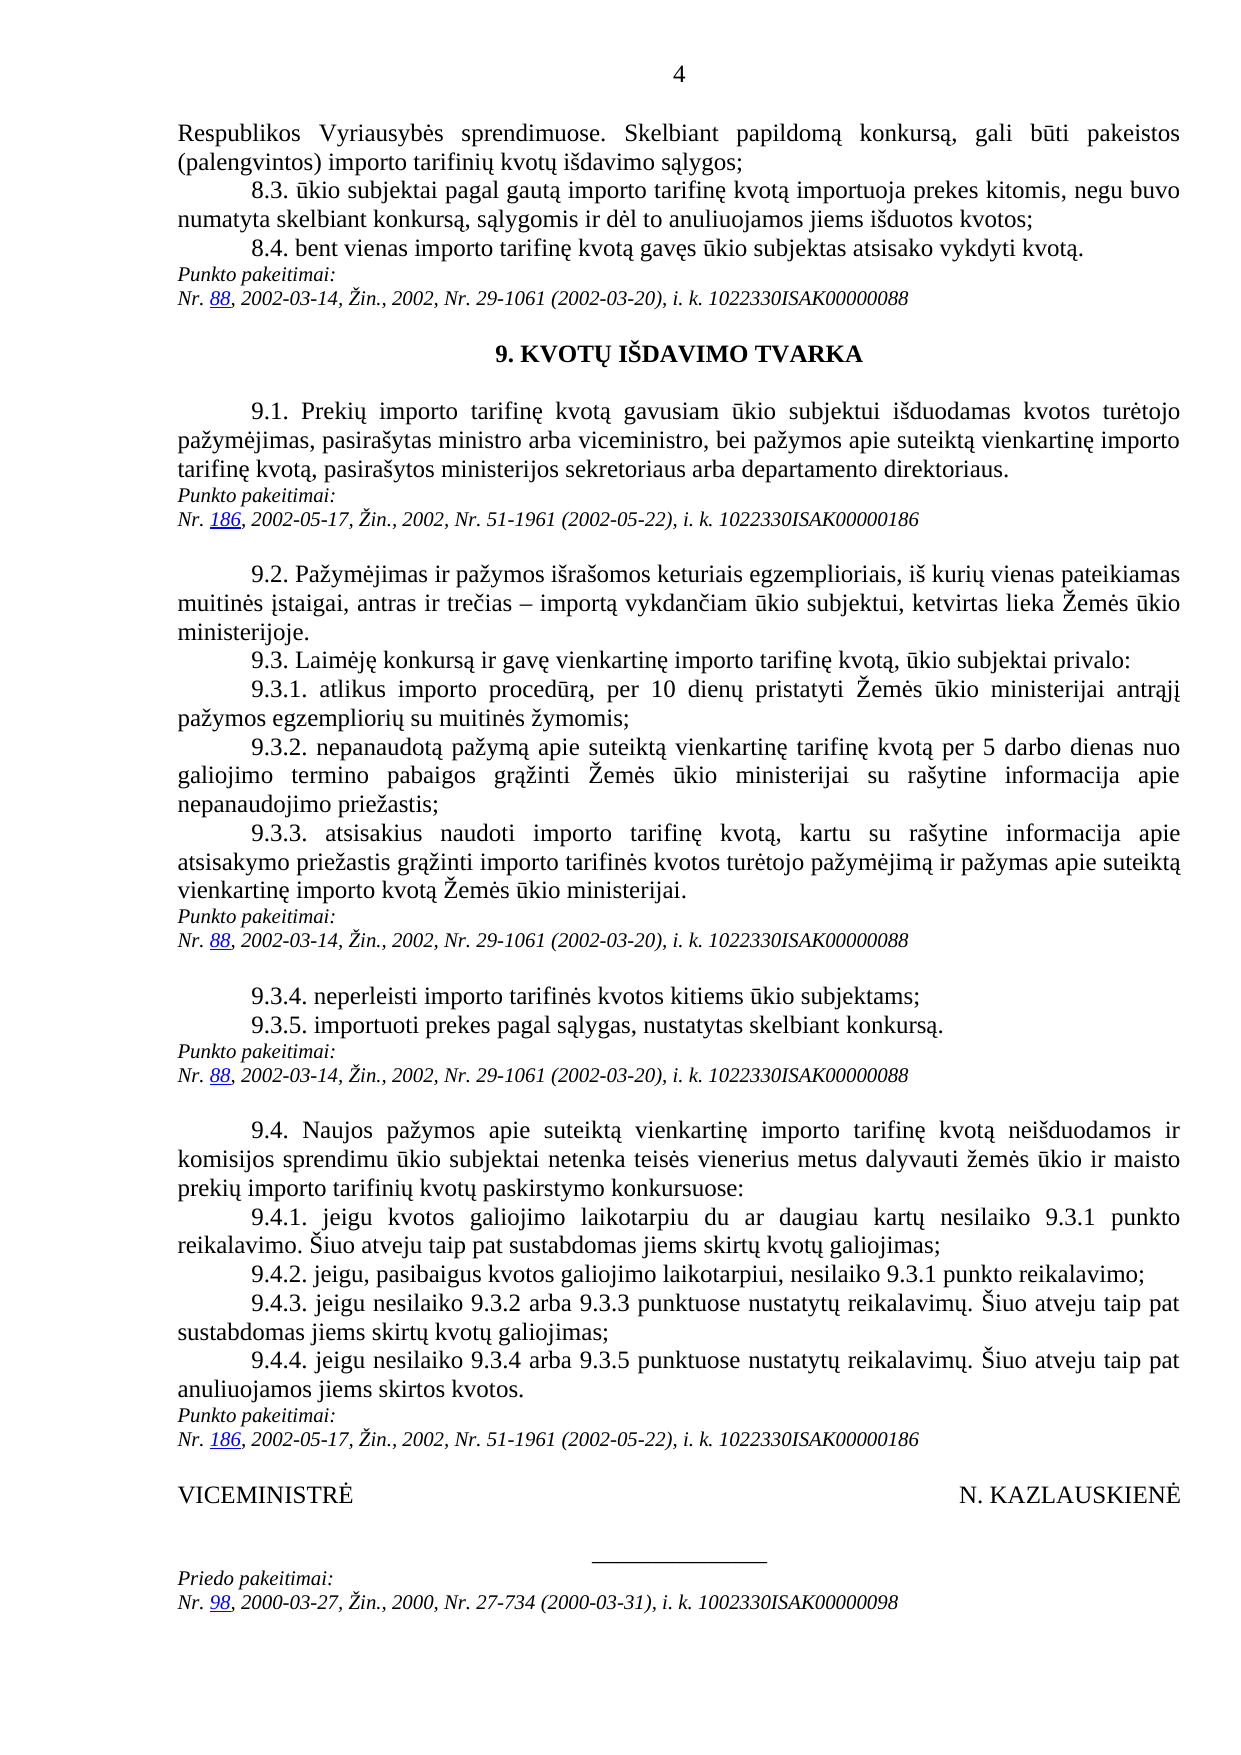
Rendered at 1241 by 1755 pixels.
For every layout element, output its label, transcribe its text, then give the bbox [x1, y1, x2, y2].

text Punkto pakeitimai: [177, 482, 1181, 507]
text Nr. 88, 2002-03-14, Žin., 2002, Nr. 29-1061 (2002-03-20), i. k. 1022330ISAK00000088 [177, 928, 1181, 952]
text 9.4.3. jeigu nesilaiko 9.3.2 arba 9.3.3 punktuose nustatytų reikalavimų. Šiuo atveju taip pat sustabdomas jiems skirtų kvotų galiojimas; [177, 1288, 1181, 1346]
text 9.3.5. importuoti prekes pagal sąlygas, nustatytas skelbiant konkursą. [177, 1010, 1181, 1039]
text 9.3. Laimėję konkursą ir gavę vienkartinę importo tarifinę kvotą, ūkio subjektai privalo: [177, 646, 1181, 674]
text Respublikos Vyriausybės sprendimuose. Skelbiant papildomą konkursą, gali būti pakeistos (palengvintos) importo tarifinių kvotų išdavimo sąlygos; [177, 118, 1181, 176]
text 9.2. Pažymėjimas ir pažymos išrašomos keturiais egzemplioriais, iš kurių vienas pateikiamas muitinės įstaigai, antras ir trečias – importą vykdančiam ūkio subjektui, ketvirtas lieka Žemės ūkio ministerijoje. [177, 559, 1181, 646]
text Nr. 88, 2002-03-14, Žin., 2002, Nr. 29-1061 (2002-03-20), i. k. 1022330ISAK00000088 [177, 1063, 1181, 1087]
text 8.3. ūkio subjektai pagal gautą importo tarifinę kvotą importuoja prekes kitomis, negu buvo numatyta skelbiant konkursą, sąlygomis ir dėl to anuliuojamos jiems išduotos kvotos; [177, 176, 1181, 233]
text VICEMINISTRĖ N. KAZLAUSKIENĖ [177, 1480, 1181, 1509]
text 8.4. bent vienas importo tarifinę kvotą gavęs ūkio subjektas atsisako vykdyti kvotą. [177, 233, 1181, 262]
text 9.3.1. atlikus importo procedūrą, per 10 dienų pristatyti Žemės ūkio ministerijai antrąjį pažymos egzempliorių su muitinės žymomis; [177, 674, 1181, 732]
text 9. Kvotų išdavimo tvarka [177, 339, 1181, 367]
text 9.4.2. jeigu, pasibaigus kvotos galiojimo laikotarpiui, nesilaiko 9.3.1 punkto reikalavimo; [177, 1259, 1181, 1288]
text Punkto pakeitimai: [177, 904, 1181, 928]
text Priedo pakeitimai: [177, 1566, 1181, 1590]
text 9.1. Prekių importo tarifinę kvotą gavusiam ūkio subjektui išduodamas kvotos turėtojo pažymėjimas, pasirašytas ministro arba viceministro, bei pažymos apie suteiktą vienkartinę importo tarifinę kvotą, pasirašytos ministerijos sekretoriaus arba departamento direktoriaus. [177, 396, 1181, 482]
text ______________ [177, 1537, 1181, 1566]
text 9.3.4. neperleisti importo tarifinės kvotos kitiems ūkio subjektams; [177, 981, 1181, 1010]
text 9.3.3. atsisakius naudoti importo tarifinę kvotą, kartu su rašytine informacija apie atsisakymo priežastis grąžinti importo tarifinės kvotos turėtojo pažymėjimą ir pažymas apie suteiktą vienkartinę importo kvotą Žemės ūkio ministerijai. [177, 818, 1181, 904]
text Punkto pakeitimai: [177, 262, 1181, 286]
text 9.3.2. nepanaudotą pažymą apie suteiktą vienkartinę tarifinę kvotą per 5 darbo dienas nuo galiojimo termino pabaigos grąžinti Žemės ūkio ministerijai su rašytine informacija apie nepanaudojimo priežastis; [177, 732, 1181, 818]
text Nr. 88, 2002-03-14, Žin., 2002, Nr. 29-1061 (2002-03-20), i. k. 1022330ISAK00000088 [177, 286, 1181, 310]
text 9.4.4. jeigu nesilaiko 9.3.4 arba 9.3.5 punktuose nustatytų reikalavimų. Šiuo atveju taip pat anuliuojamos jiems skirtos kvotos. [177, 1346, 1181, 1403]
text Punkto pakeitimai: [177, 1039, 1181, 1063]
text 9.4. Naujos pažymos apie suteiktą vienkartinę importo tarifinę kvotą neišduodamos ir komisijos sprendimu ūkio subjektai netenka teisės vienerius metus dalyvauti žemės ūkio ir maisto prekių importo tarifinių kvotų paskirstymo konkursuose: [177, 1116, 1181, 1202]
text 9.4.1. jeigu kvotos galiojimo laikotarpiu du ar daugiau kartų nesilaiko 9.3.1 punkto reikalavimo. Šiuo atveju taip pat sustabdomas jiems skirtų kvotų galiojimas; [177, 1202, 1181, 1259]
text Punkto pakeitimai: [177, 1403, 1181, 1427]
text Nr. 186, 2002-05-17, Žin., 2002, Nr. 51-1961 (2002-05-22), i. k. 1022330ISAK00000186 [177, 1427, 1181, 1451]
text Nr. 186, 2002-05-17, Žin., 2002, Nr. 51-1961 (2002-05-22), i. k. 1022330ISAK00000186 [177, 507, 1181, 531]
text Nr. 98, 2000-03-27, Žin., 2000, Nr. 27-734 (2000-03-31), i. k. 1002330ISAK00000098 [177, 1590, 1181, 1614]
